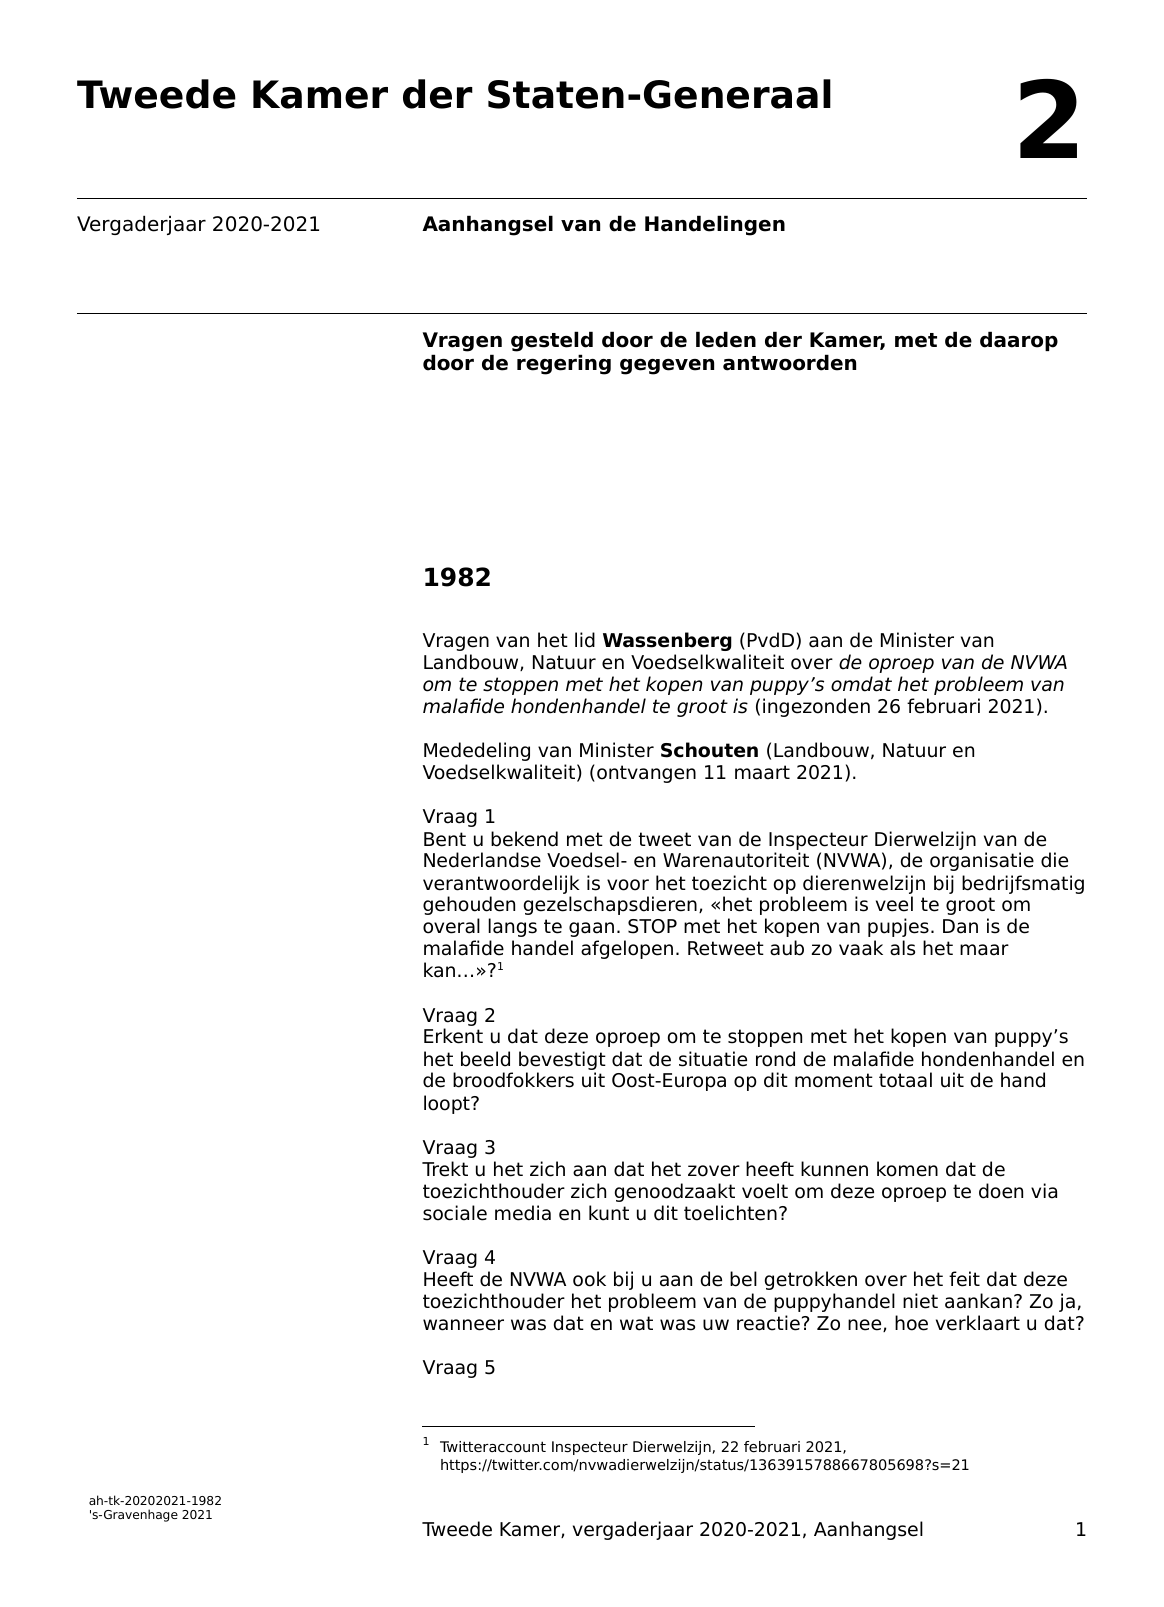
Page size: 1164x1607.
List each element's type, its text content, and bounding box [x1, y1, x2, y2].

text Erkent u dat deze oproep om te stoppen met het kopen van puppy’s het beeld bevestigt dat de situatie rond de malafide hondenhandel en de broodfokkers uit Oost-Europa op dit moment totaal uit de hand loopt? [422, 1026, 1087, 1114]
text Heeft de NVWA ook bij u aan de bel getrokken over het feit dat deze toezichthouder het probleem van de puppyhandel niet aankan? Zo ja, wanneer was dat en wat was uw reactie? Zo nee, hoe verklaart u dat? [422, 1269, 1087, 1334]
text Twitteraccount Inspecteur Dierwelzijn, 22 februari 2021, https://twitter.com/nvwadierwelzijn/status/1363915788667805698?s=21 [422, 1435, 1087, 1474]
text Vraag 3 [422, 1137, 1087, 1158]
table_cell Aanhangsel van de Handelingen [422, 199, 1087, 313]
table_cell Vragen gesteld door de leden der Kamer, met de daarop door de regering gegeven antwoorden [422, 314, 1087, 375]
table_cell Vergaderjaar 2020-2021 [77, 199, 422, 313]
text Trekt u het zich aan dat het zover heeft kunnen komen dat de toezichthouder zich genoodzaakt voelt om deze oproep te doen via sociale media en kunt u dit toelichten? [422, 1158, 1087, 1224]
table_header 2 [886, 59, 1087, 198]
table_cell [77, 314, 422, 375]
text Vraag 1 [422, 806, 1087, 828]
text 's-Gravenhage 2021 [88, 1508, 323, 1522]
text Vragen van het lid Wassenberg (PvdD) aan de Minister van Landbouw, Natuur en Voedselkwaliteit over de oproep van de NVWA om te stoppen met het kopen van puppy’s omdat het probleem van malafide hondenhandel te groot is (ingezonden 26 februari 2021). [422, 630, 1087, 718]
text Bent u bekend met de tweet van de Inspecteur Dierwelzijn van de Nederlandse Voedsel- en Warenautoriteit (NVWA), de organisatie die verantwoordelijk is voor het toezicht op dierenwelzijn bij bedrijfsmatig gehouden gezelschapsdieren, «het probleem is veel te groot om overal langs te gaan. STOP met het kopen van pupjes. Dan is de malafide handel afgelopen. Retweet aub zo vaak als het maar kan…»? [422, 828, 1087, 982]
text Mededeling van Minister Schouten (Landbouw, Natuur en Voedselkwaliteit) (ontvangen 11 maart 2021). [422, 740, 1087, 784]
text Vraag 5 [422, 1357, 1087, 1379]
text Vraag 4 [422, 1247, 1087, 1269]
table_header Tweede Kamer der Staten-Generaal [77, 59, 886, 198]
text Vraag 2 [422, 1004, 1087, 1026]
text 1982 [422, 563, 1087, 592]
text ah-tk-20202021-1982 [88, 1494, 323, 1508]
